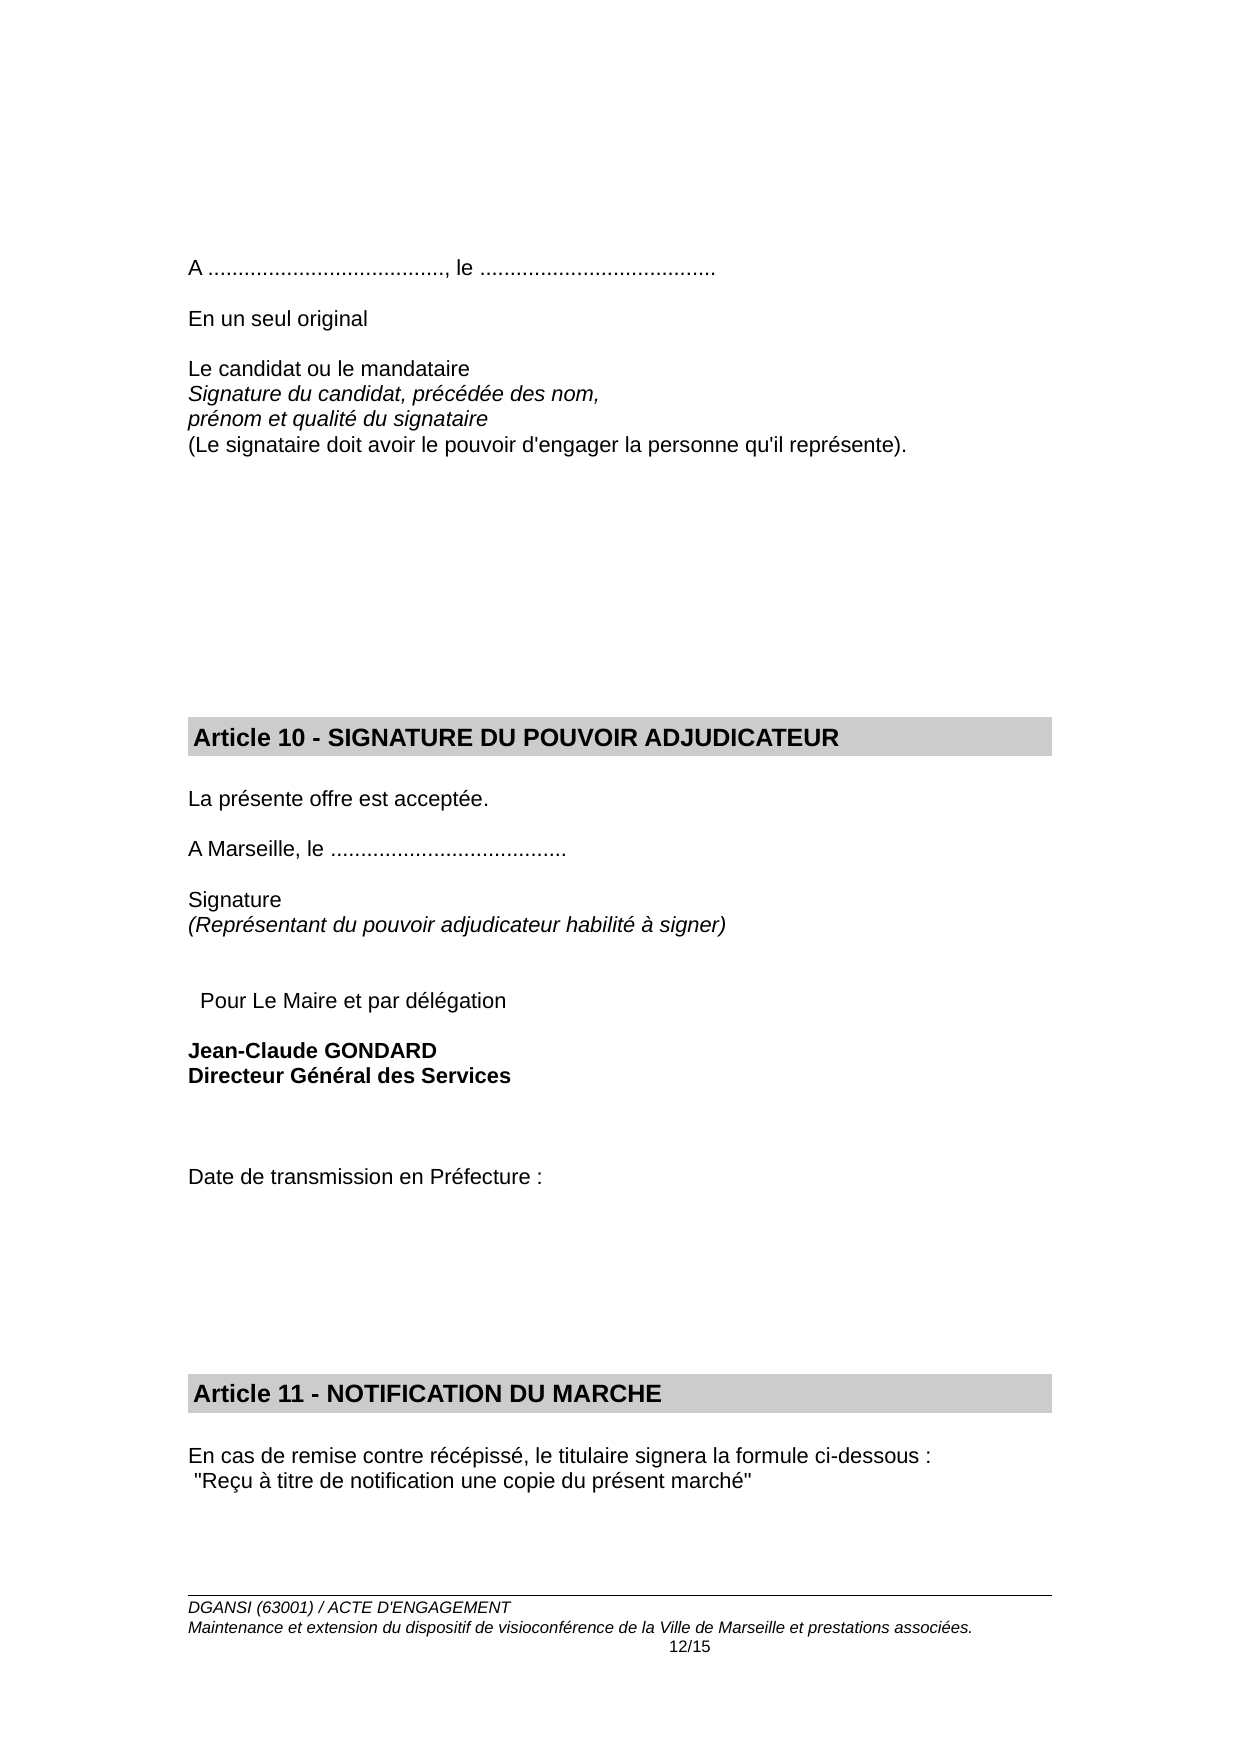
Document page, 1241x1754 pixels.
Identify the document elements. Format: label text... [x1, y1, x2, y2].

text Signature du candidat, précédée des nom, [188, 381, 1052, 406]
text Le candidat ou le mandataire [188, 356, 1052, 381]
text "Reçu à titre de notification une copie du présent marché" [188, 1468, 1052, 1493]
text prénom et qualité du signataire [188, 406, 1052, 431]
text A ......................................., le ....................................... [188, 255, 1052, 280]
text A Marseille, le ....................................... [188, 836, 1052, 861]
text Directeur Général des Services [188, 1063, 1052, 1088]
text (Le signataire doit avoir le pouvoir d'engager la personne qu'il représente). [188, 431, 1052, 457]
subtitle NOTIFICATION DU MARCHE [190, 1377, 1050, 1411]
text Date de transmission en Préfecture : [188, 1164, 1052, 1189]
text En cas de remise contre récépissé, le titulaire signera la formule ci-dessous : [188, 1443, 1052, 1468]
text (Représentant du pouvoir adjudicateur habilité à signer) [188, 912, 1052, 937]
text La présente offre est acceptée. [188, 786, 1052, 811]
text Pour Le Maire et par délégation [188, 987, 1052, 1013]
text Signature [188, 887, 1052, 912]
text En un seul original [188, 305, 1052, 331]
subtitle SIGNATURE DU POUVOIR ADJUDICATEUR [190, 720, 1050, 754]
text Jean-Claude GONDARD [188, 1038, 1052, 1063]
